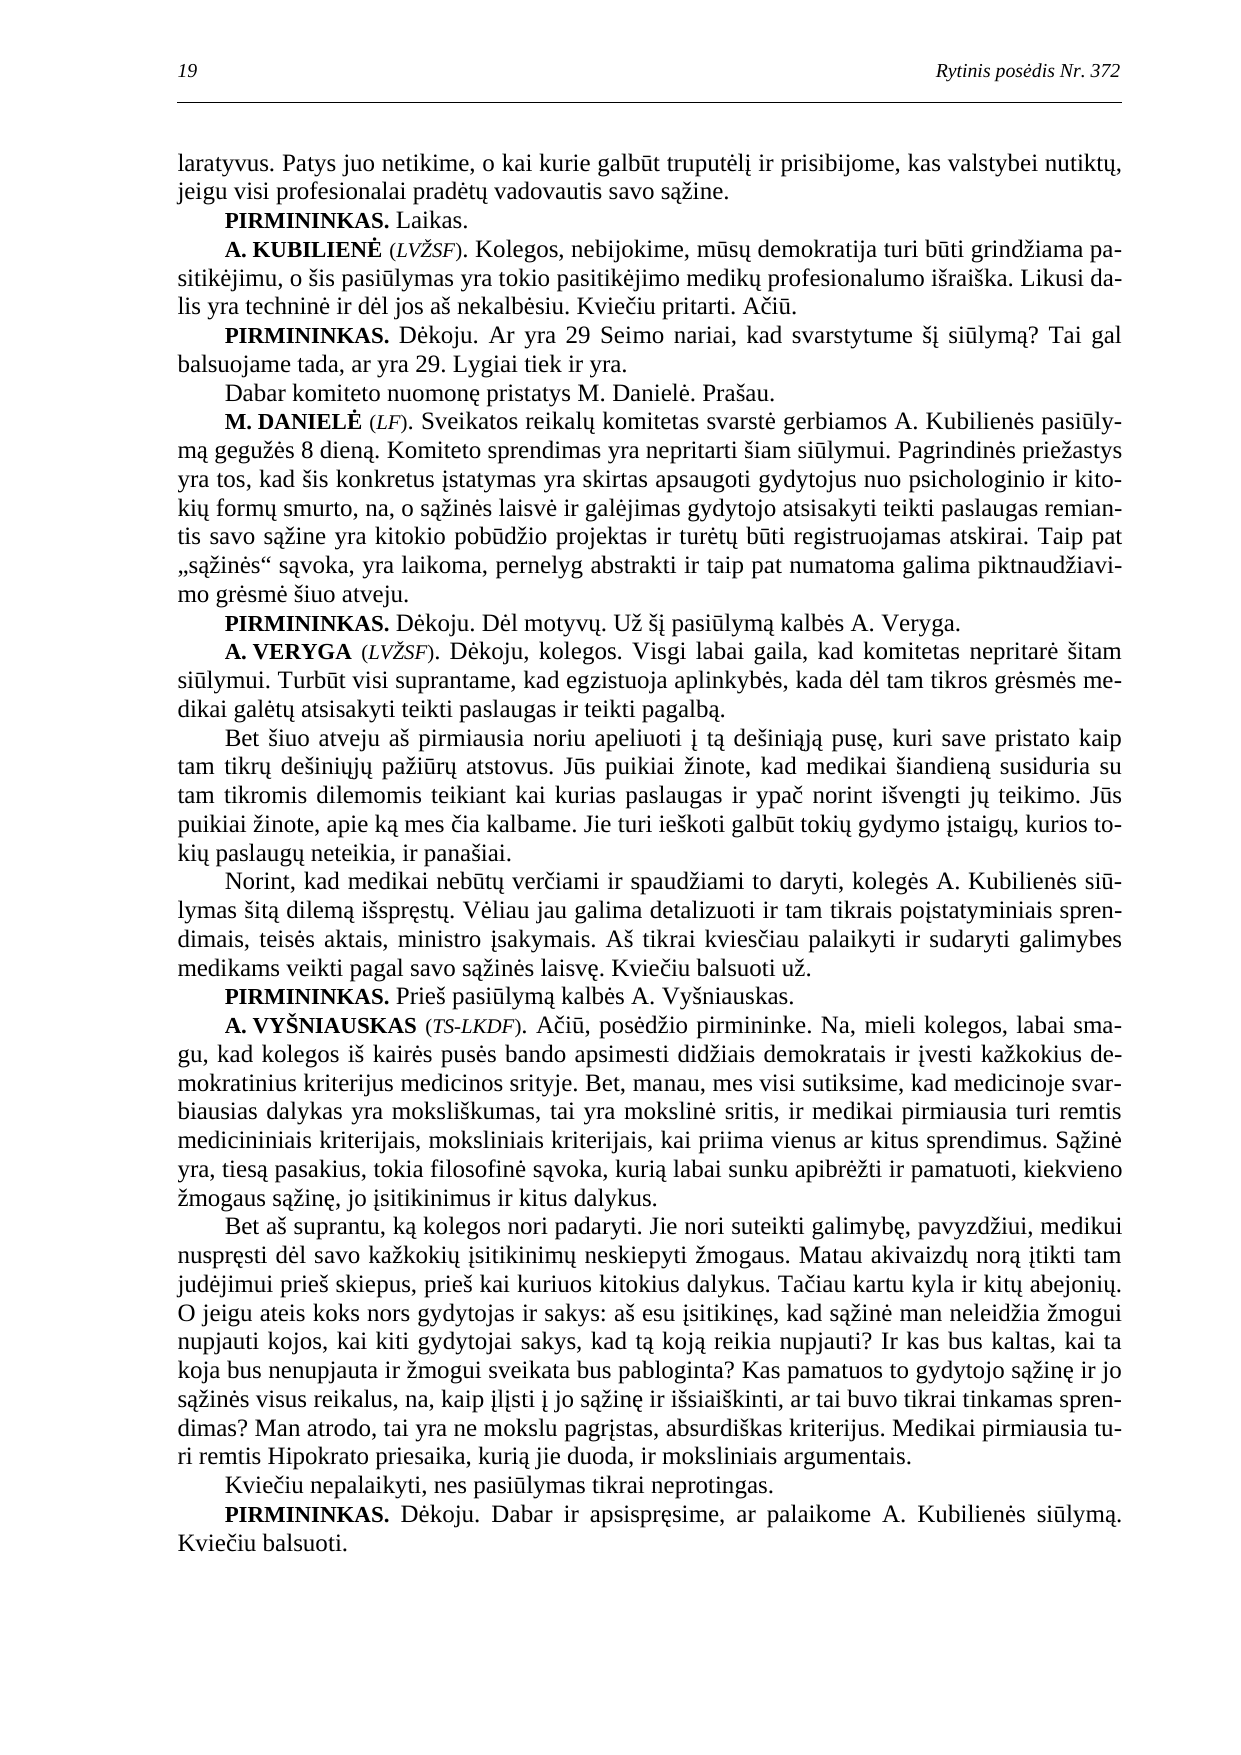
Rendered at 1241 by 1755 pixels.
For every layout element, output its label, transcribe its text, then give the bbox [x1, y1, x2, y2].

text PIRMININKAS. Dė­ko­ju. Da­bar ir ap­si­sprę­si­me, ar pa­lai­ko­me A. Ku­bi­lie­nės siū­ly­mą. Kvie­čiu bal­suo­ti. [177, 1499, 1122, 1556]
text PIRMININKAS. Dė­ko­ju. Ar yra 29 Sei­mo na­riai, kad svars­ty­tu­me šį siū­ly­mą? Tai gal bal­suo­ja­me ta­da, ar yra 29. Ly­giai tiek ir yra. [177, 320, 1122, 378]
text No­rint, kad me­di­kai ne­bū­tų ver­čia­mi ir spau­džia­mi to da­ry­ti, ko­le­gės A. Ku­bi­lie­nės siū­ly­mas ši­tą di­le­mą iš­spręs­tų. Vė­liau jau ga­li­ma de­ta­li­zuo­ti ir tam tik­rais po­įsta­ty­mi­niais spren­di­mais, tei­sės ak­tais, mi­nist­ro įsa­ky­mais. Aš tik­rai kvies­čiau pa­lai­ky­ti ir su­da­ry­ti ga­li­my­bes me­di­kams veik­ti pa­gal sa­vo są­ži­nės lais­vę. Kvie­čiu bal­suo­ti už. [177, 866, 1122, 981]
text A. VYŠNIAUSKAS (TS-LKDF). Ačiū, po­sė­džio pir­mi­nin­ke. Na, mie­li ko­le­gos, la­bai sma­gu, kad ko­le­gos iš kai­rės pu­sės ban­do ap­si­mes­ti di­džiais de­mok­ra­tais ir įves­ti kaž­ko­kius de­mo­kra­tinius kri­te­ri­jus me­di­ci­nos sri­ty­je. Bet, ma­nau, mes vi­si su­tik­si­me, kad me­di­ci­no­je svar­biau­sias da­ly­kas yra moks­liš­ku­mas, tai yra moks­li­nė sri­tis, ir me­di­kai pir­miau­sia tu­ri rem­tis me­di­ci­ni­niais kri­te­ri­jais, moks­li­niais kri­te­ri­jais, kai pri­ima vie­nus ar ki­tus spren­di­mus. Są­ži­nė yra, tie­są pa­sa­kius, to­kia fi­lo­so­fi­nė są­vo­ka, ku­rią la­bai sun­ku api­brėž­ti ir pa­ma­tuo­ti, kiek­vie­no žmo­gaus są­ži­nę, jo įsi­ti­ki­ni­mus ir ki­tus da­ly­kus. [177, 1010, 1122, 1211]
text PIRMININKAS. Lai­kas. [177, 205, 1122, 234]
text Bet aš su­pran­tu, ką ko­le­gos no­ri pa­da­ry­ti. Jie no­ri su­teik­ti ga­li­my­bę, pa­vyz­džiui, me­di­kui nu­spręs­ti dėl sa­vo kaž­ko­kių įsi­ti­ki­ni­mų ne­skie­py­ti žmo­gaus. Ma­tau aki­vaiz­dų no­rą įtik­ti tam ju­dė­ji­mui prieš skie­pus, prieš kai ku­riuos ki­to­kius da­ly­kus. Ta­čiau kar­tu ky­la ir ki­tų abe­jo­nių. O jei­gu at­eis koks nors gy­dy­to­jas ir sa­kys: aš esu įsi­ti­ki­nęs, kad są­ži­nė man ne­lei­džia žmo­gui nu­pjau­ti ko­jos, kai ki­ti gy­dy­to­jai sa­kys, kad tą ko­ją rei­kia nu­pjau­ti? Ir kas bus kal­tas, kai ta ko­ja bus ne­nu­pjau­ta ir žmo­gui svei­ka­ta bus pa­blo­gin­ta? Kas pa­ma­tuos to gy­dy­to­jo są­ži­nę ir jo są­ži­nės vi­sus rei­ka­lus, na, kaip įlįs­ti į jo są­ži­nę ir iš­si­aiš­kin­ti, ar tai bu­vo tik­rai tin­ka­mas spren­di­mas? Man at­ro­do, tai yra ne moks­lu pa­grįs­tas, ab­sur­diš­kas kri­te­ri­jus. Me­di­kai pir­miau­sia tu­ri rem­tis Hi­pok­ra­to prie­sai­ka, ku­rią jie duo­da, ir moks­li­niais ar­gu­men­tais. [177, 1211, 1122, 1470]
text Kvie­čiu ne­pa­lai­ky­ti, nes pa­siū­ly­mas tik­rai ne­pro­tin­gas. [177, 1470, 1122, 1499]
text Da­bar ko­mi­te­to nuo­mo­nę pri­sta­tys M. Da­nie­lė. Pra­šau. [177, 378, 1122, 406]
text A. KUBILIENĖ (LVŽSF). Ko­le­gos, ne­bi­jo­ki­me, mū­sų de­mo­kra­tija tu­ri bū­ti grin­džia­ma pa­si­ti­kė­ji­mu, o šis pa­siū­ly­mas yra to­kio pa­si­ti­kė­ji­mo me­di­kų pro­fe­sio­na­lu­mo iš­raiš­ka. Li­ku­si da­lis yra tech­ni­nė ir dėl jos aš ne­kal­bė­siu. Kvie­čiu pri­tar­ti. Ačiū. [177, 234, 1122, 320]
text PIRMININKAS. Prieš pa­siū­ly­mą kal­bės A. Vyš­niaus­kas. [177, 981, 1122, 1010]
text la­ra­ty­vus. Pa­tys juo ne­ti­ki­me, o kai ku­rie gal­būt tru­pu­tė­lį ir pri­si­bi­jo­me, kas vals­ty­bei nu­tik­tų, jei­gu vi­si pro­fe­sio­na­lai pra­dė­tų va­do­vau­tis sa­vo są­ži­ne. [177, 148, 1122, 205]
text A. VERYGA (LVŽSF). Dė­ko­ju, ko­le­gos. Vis­gi la­bai gai­la, kad ko­mi­te­tas ne­pri­ta­rė ši­tam siū­ly­mui. Tur­būt vi­si su­pran­ta­me, kad eg­zis­tuo­ja ap­lin­ky­bės, ka­da dėl tam tik­ros grės­mės me­di­kai ga­lė­tų at­si­sa­ky­ti teik­ti pa­slau­gas ir teik­ti pa­gal­bą. [177, 636, 1122, 723]
text M. DANIELĖ (LF). Svei­ka­tos rei­ka­lų ko­mi­te­tas svars­tė ger­bia­mos A. Ku­bi­lie­nės pa­siū­ly­mą ge­gu­žės 8 die­ną. Ko­mi­te­to spren­di­mas yra ne­pri­tar­ti šiam siū­ly­mui. Pa­grin­di­nės prie­žas­tys yra tos, kad šis kon­kre­tus įsta­ty­mas yra skir­tas ap­sau­go­ti gy­dy­to­jus nuo psi­cho­lo­gi­nio ir ki­to­kių for­mų smur­to, na, o są­ži­nės lais­vė ir ga­lė­ji­mas gy­dy­to­jo at­si­sa­ky­ti teik­ti pa­slau­gas re­mian­tis sa­vo są­ži­ne yra ki­to­kio po­bū­džio pro­jek­tas ir tu­rė­tų bū­ti re­gist­ruo­ja­mas at­ski­rai. Taip pat „są­ži­nės“ są­vo­ka, yra lai­ko­ma, per­ne­lyg abst­rak­ti ir taip pat nu­ma­to­ma ga­li­ma pik­tnau­džia­vi­mo grės­mė šiuo at­ve­ju. [177, 406, 1122, 608]
text Bet šiuo at­ve­ju aš pir­miau­sia no­riu ape­liuo­ti į tą de­ši­ni­ą­ją pu­sę, ku­ri sa­ve pri­sta­to kaip tam tik­rų de­ši­nių­jų pa­žiū­rų at­sto­vus. Jūs pui­kiai ži­no­te, kad me­di­kai šian­die­ną su­si­du­ria su tam tik­ro­mis di­le­mo­mis tei­kiant kai ku­rias pa­slau­gas ir ypač no­rint iš­veng­ti jų tei­ki­mo. Jūs pui­kiai ži­no­te, apie ką mes čia kal­ba­me. Jie tu­ri ieš­ko­ti gal­būt to­kių gy­dy­mo įstai­gų, ku­rios to­kių pa­slau­gų ne­tei­kia, ir pa­na­šiai. [177, 723, 1122, 866]
text PIRMININKAS. Dė­ko­ju. Dėl mo­ty­vų. Už šį pa­siū­ly­mą kal­bės A. Ve­ry­ga. [177, 608, 1122, 636]
